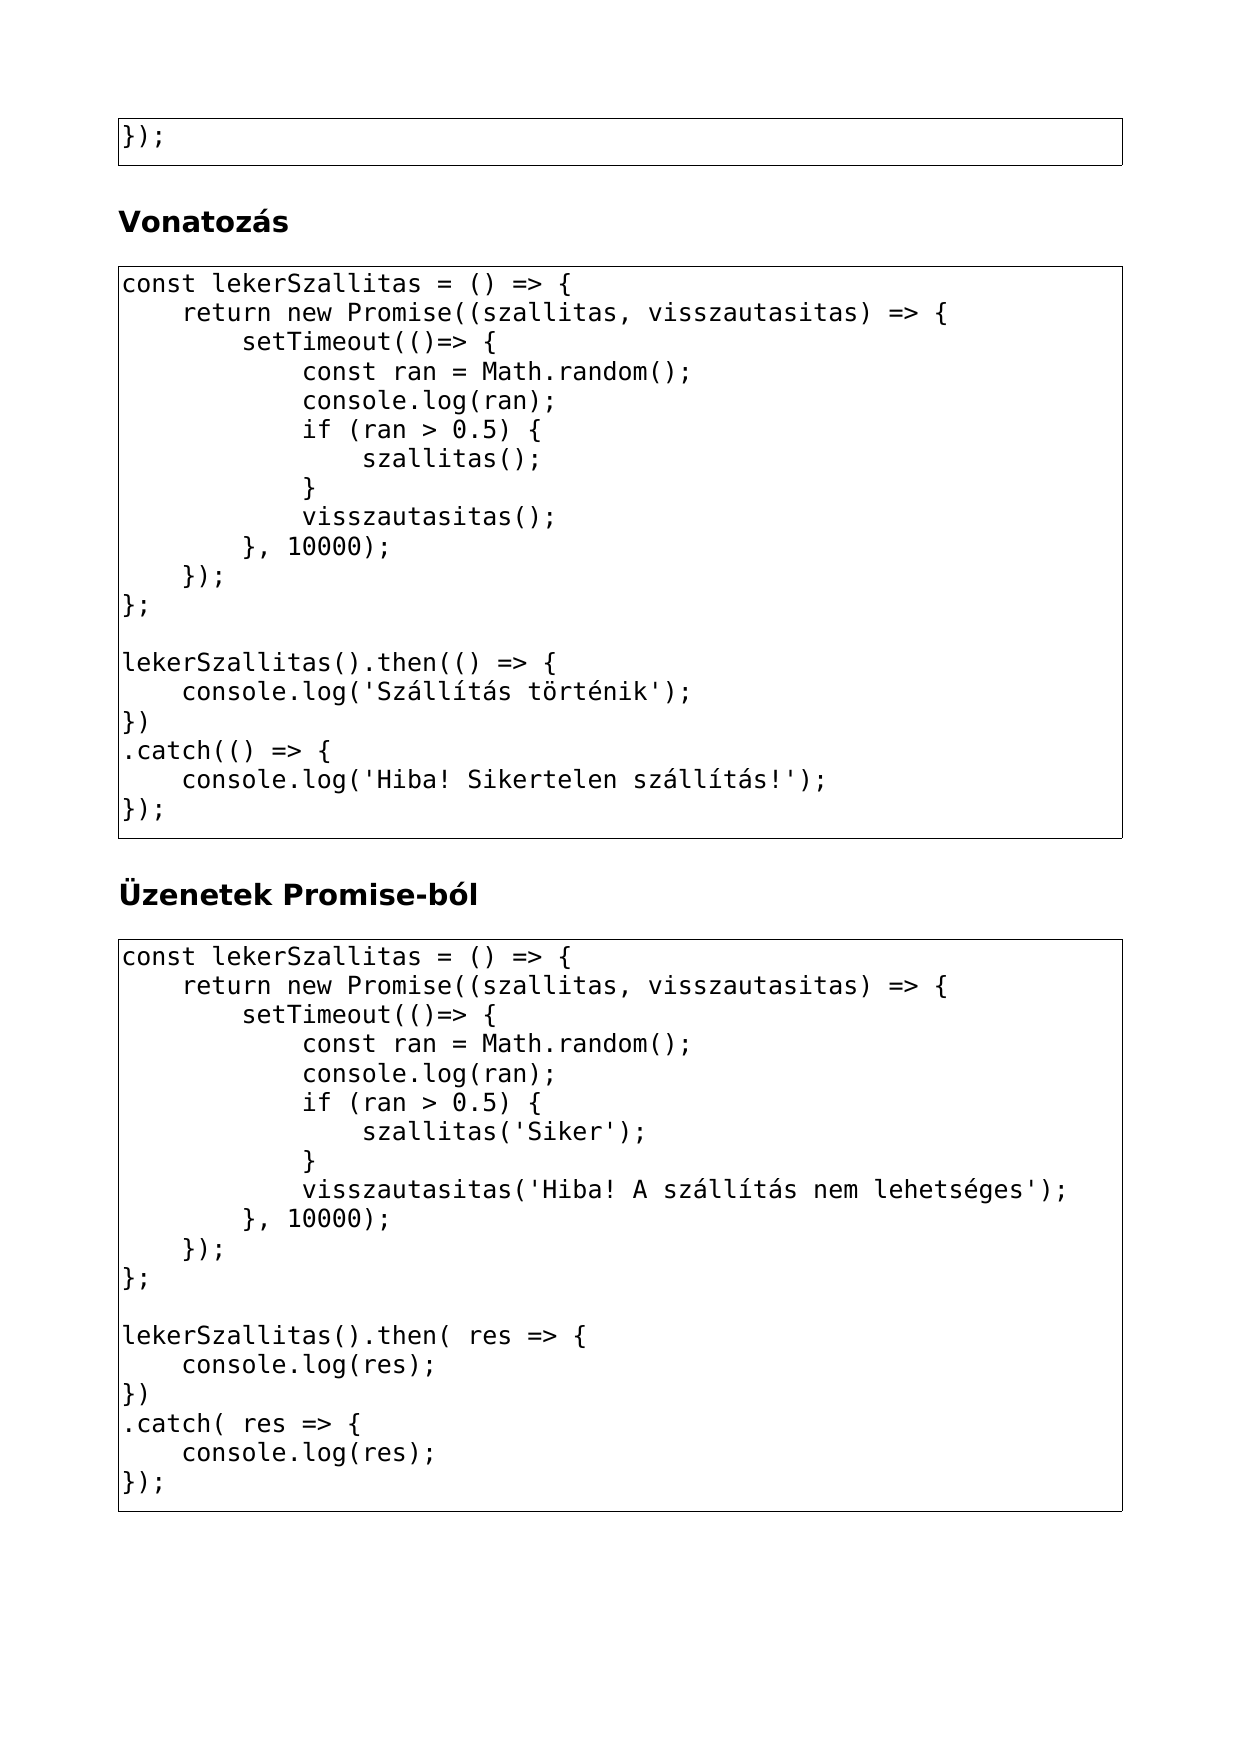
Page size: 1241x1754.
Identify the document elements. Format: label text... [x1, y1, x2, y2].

table_header const lekerSzallitas = () => { return new Promise((szallitas, visszautasitas) => { setTimeout(()=> { const ran = Math.random(); console.log(ran); if (ran > 0.5) { szallitas(); } visszautasitas(); }, 10000); }); }; lekerSzallitas().then(() => { console.log('Szállítás történik'); }) .catch(() => { console.log('Hiba! Sikertelen szállítás!'); }); [119, 267, 1122, 838]
subtitle Vonatozás [118, 205, 1122, 239]
table_header const lekerSzallitas = () => { return new Promise((szallitas, visszautasitas) => { setTimeout(()=> { const ran = Math.random(); console.log(ran); if (ran > 0.5) { szallitas('Siker'); } visszautasitas('Hiba! A szállítás nem lehetséges'); }, 10000); }); }; lekerSzallitas().then( res => { console.log(res); }) .catch( res => { console.log(res); }); [119, 940, 1122, 1511]
table_header }); [119, 119, 1122, 165]
subtitle Üzenetek Promise-ból [118, 878, 1122, 912]
